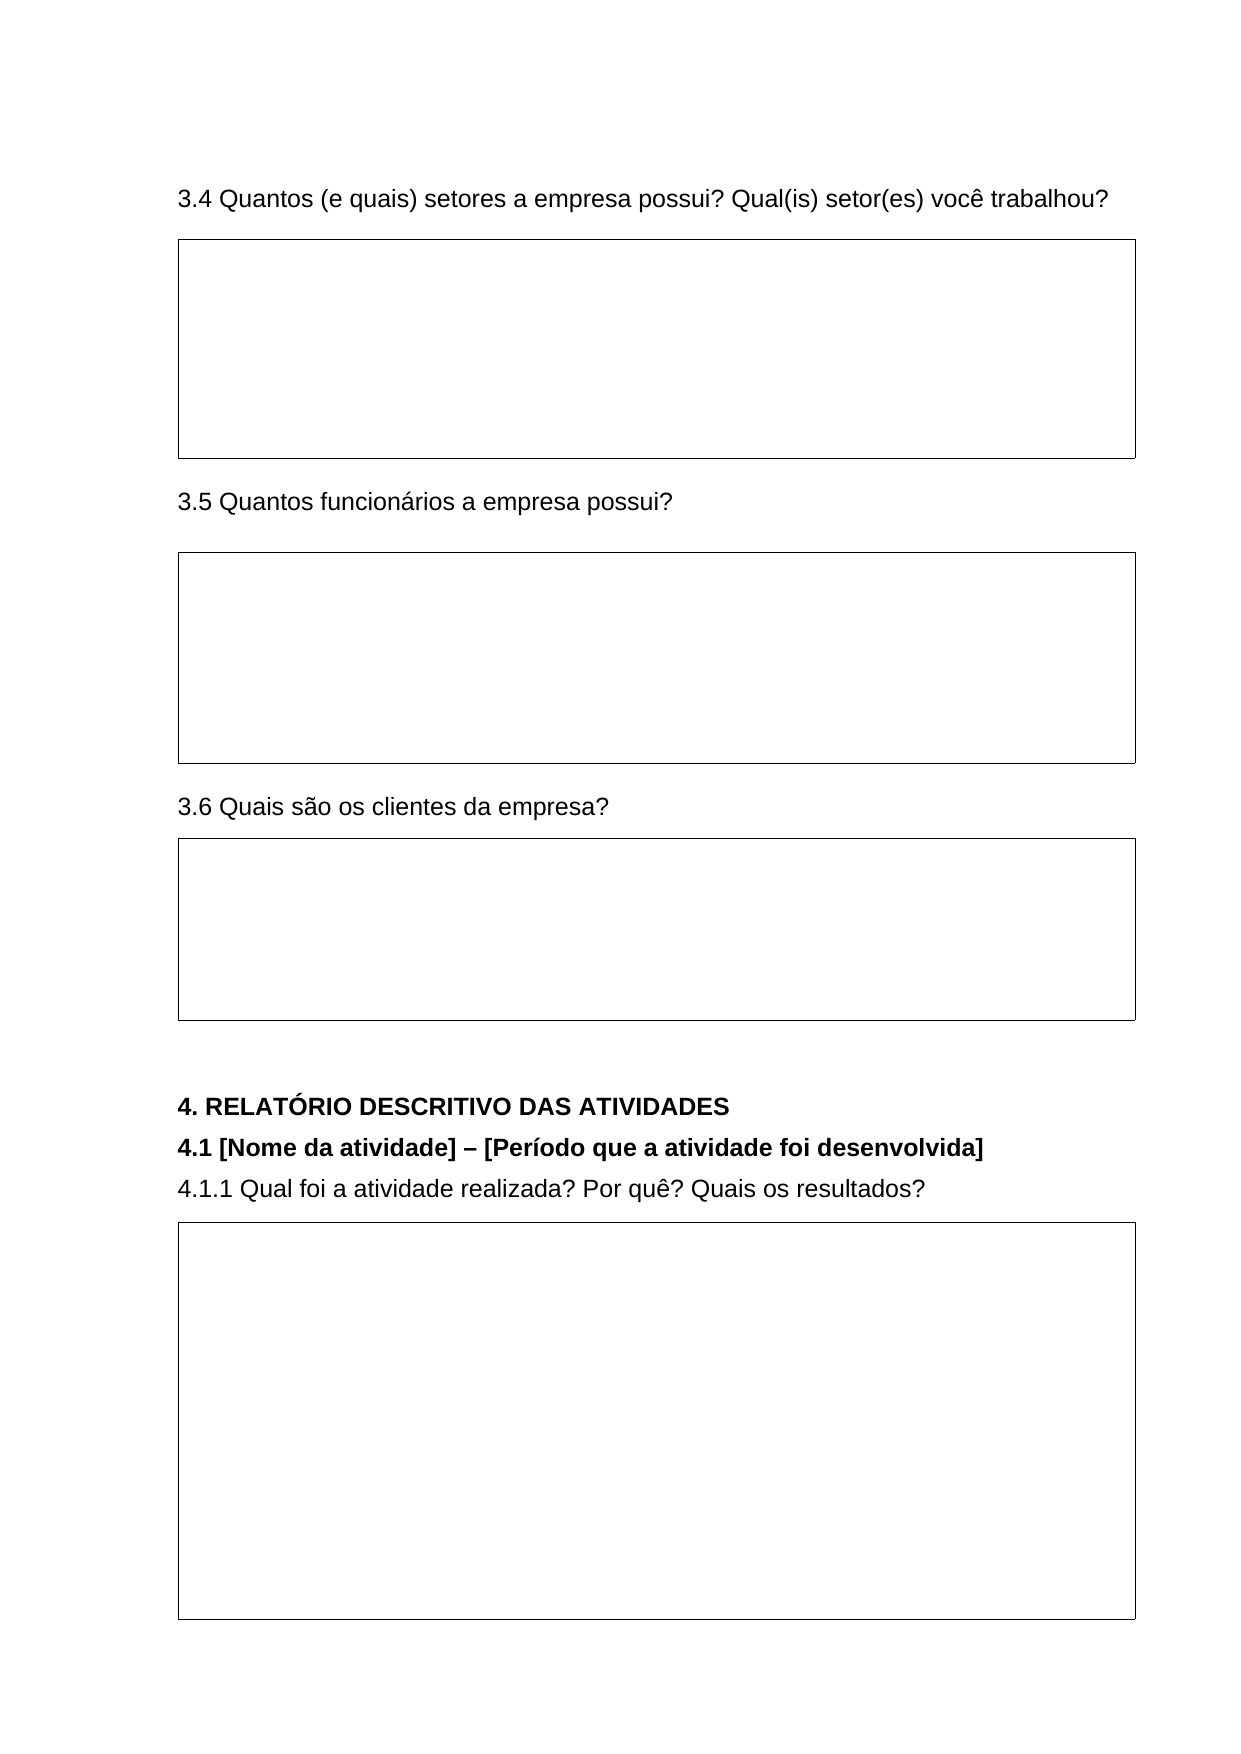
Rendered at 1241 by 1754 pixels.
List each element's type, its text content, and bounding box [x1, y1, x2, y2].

text [177, 227, 1122, 239]
text 3.6 Quais são os clientes da empresa? [177, 553, 1122, 820]
text 3.5 Quantos funcionários a empresa possui? [177, 240, 1122, 516]
text 3.4 Quantos (e quais) setores a empresa possui? Qual(is) setor(es) você trabalhou? [177, 184, 1122, 213]
text 4.1.1 Qual foi a atividade realizada? Por quê? Quais os resultados? [177, 1174, 1122, 1203]
text 4.1 [Nome da atividade] – [Período que a atividade foi desenvolvida] [177, 1133, 1122, 1162]
text 4. RELATÓRIO DESCRITIVO DAS ATIVIDADES [177, 1092, 1122, 1121]
text [177, 530, 1122, 552]
